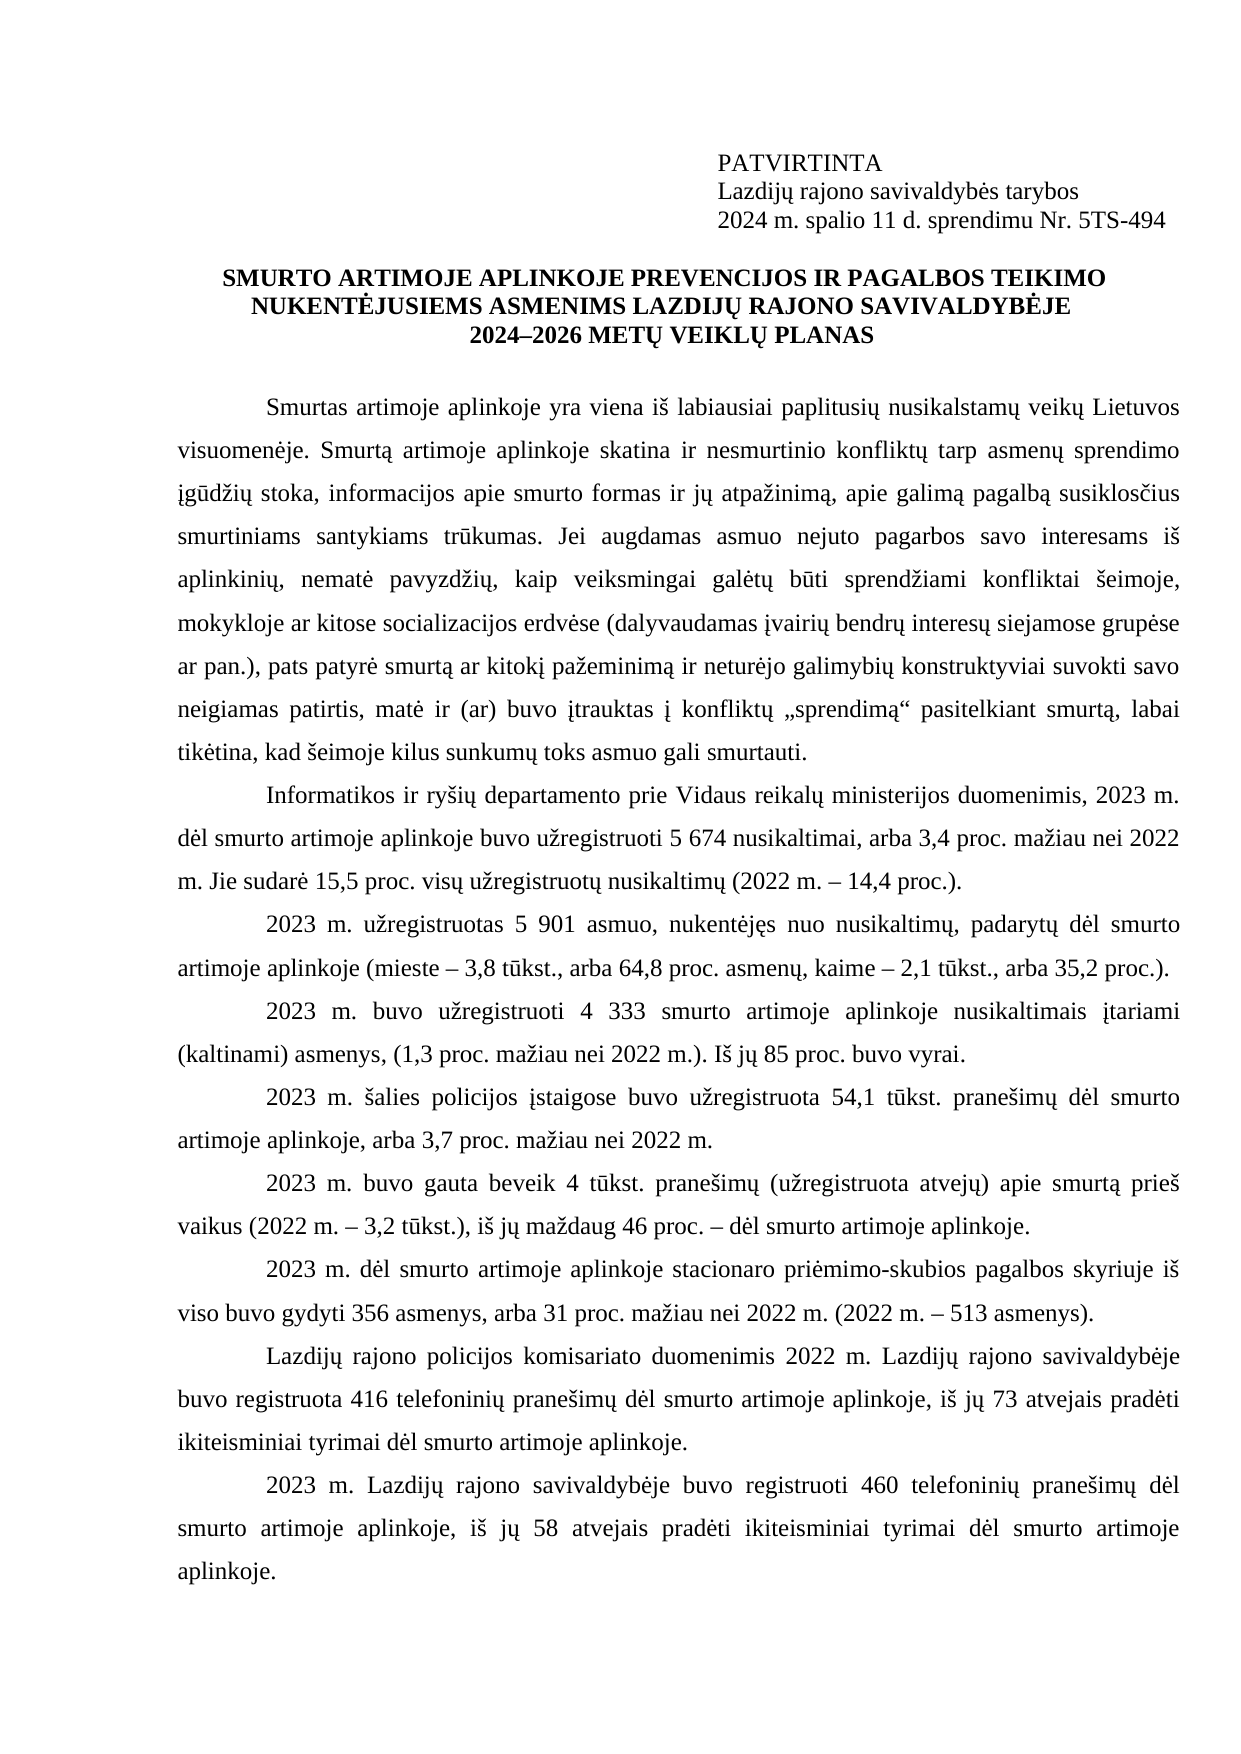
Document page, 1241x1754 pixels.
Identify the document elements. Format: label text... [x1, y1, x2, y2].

text Lazdijų rajono savivaldybės tarybos [717, 176, 1181, 205]
text Lazdijų rajono policijos komisariato duomenimis 2022 m. Lazdijų rajono savivaldybėje buvo registruota 416 telefoninių pranešimų dėl smurto artimoje aplinkoje, iš jų 73 atvejais pradėti ikiteisminiai tyrimai dėl smurto artimoje aplinkoje. [177, 1341, 1181, 1456]
text 2023 m. užregistruotas 5 901 asmuo, nukentėjęs nuo nusikaltimų, padarytų dėl smurto artimoje aplinkoje (mieste – 3,8 tūkst., arba 64,8 proc. asmenų, kaime – 2,1 tūkst., arba 35,2 proc.). [177, 909, 1181, 981]
text Informatikos ir ryšių departamento prie Vidaus reikalų ministerijos duomenimis, 2023 m. dėl smurto artimoje aplinkoje buvo užregistruoti 5 674 nusikaltimai, arba 3,4 proc. mažiau nei 2022 m. Jie sudarė 15,5 proc. visų užregistruotų nusikaltimų (2022 m. – 14,4 proc.). [177, 780, 1181, 895]
text PATVIRTINTA [582, 148, 1181, 176]
text 2024 m. spalio 11 d. sprendimu Nr. 5TS-494 [582, 205, 1181, 234]
text 2024–2026 METŲ VEIKLŲ PLANAS [192, 320, 1151, 349]
text Smurtas artimoje aplinkoje yra viena iš labiausiai paplitusių nusikalstamų veikų Lietuvos visuomenėje. Smurtą artimoje aplinkoje skatina ir nesmurtinio konfliktų tarp asmenų sprendimo įgūdžių stoka, informacijos apie smurto formas ir jų atpažinimą, apie galimą pagalbą susiklosčius smurtiniams santykiams trūkumas. Jei augdamas asmuo nejuto pagarbos savo interesams iš aplinkinių, nematė pavyzdžių, kaip veiksmingai galėtų būti sprendžiami konfliktai šeimoje, mokykloje ar kitose socializacijos erdvėse (dalyvaudamas įvairių bendrų interesų siejamose grupėse ar pan.), pats patyrė smurtą ar kitokį pažeminimą ir neturėjo galimybių konstruktyviai suvokti savo neigiamas patirtis, matė ir (ar) buvo įtrauktas į konfliktų „sprendimą“ pasitelkiant smurtą, labai tikėtina, kad šeimoje kilus sunkumų toks asmuo gali smurtauti. [177, 392, 1181, 766]
text 2023 m. dėl smurto artimoje aplinkoje stacionaro priėmimo-skubios pagalbos skyriuje iš viso buvo gydyti 356 asmenys, arba 31 proc. mažiau nei 2022 m. (2022 m. – 513 asmenys). [177, 1254, 1181, 1326]
text 2023 m. Lazdijų rajono savivaldybėje buvo registruoti 460 telefoninių pranešimų dėl smurto artimoje aplinkoje, iš jų 58 atvejais pradėti ikiteisminiai tyrimai dėl smurto artimoje aplinkoje. [177, 1470, 1181, 1585]
text 2023 m. buvo gauta beveik 4 tūkst. pranešimų (užregistruota atvejų) apie smurtą prieš vaikus (2022 m. – 3,2 tūkst.), iš jų maždaug 46 proc. – dėl smurto artimoje aplinkoje. [177, 1168, 1181, 1240]
text 2023 m. buvo užregistruoti 4 333 smurto artimoje aplinkoje nusikaltimais įtariami (kaltinami) asmenys, (1,3 proc. mažiau nei 2022 m.). Iš jų 85 proc. buvo vyrai. [177, 996, 1181, 1068]
text 2023 m. šalies policijos įstaigose buvo užregistruota 54,1 tūkst. pranešimų dėl smurto artimoje aplinkoje, arba 3,7 proc. mažiau nei 2022 m. [177, 1082, 1181, 1154]
text SMURTO ARTIMOJE APLINKOJE PREVENCIJOS IR PAGALBOS TEIKIMO NUKENTĖJUSIEMS ASMENIMS LAZDIJŲ RAJONO SAVIVALDYBĖJE [177, 263, 1151, 320]
